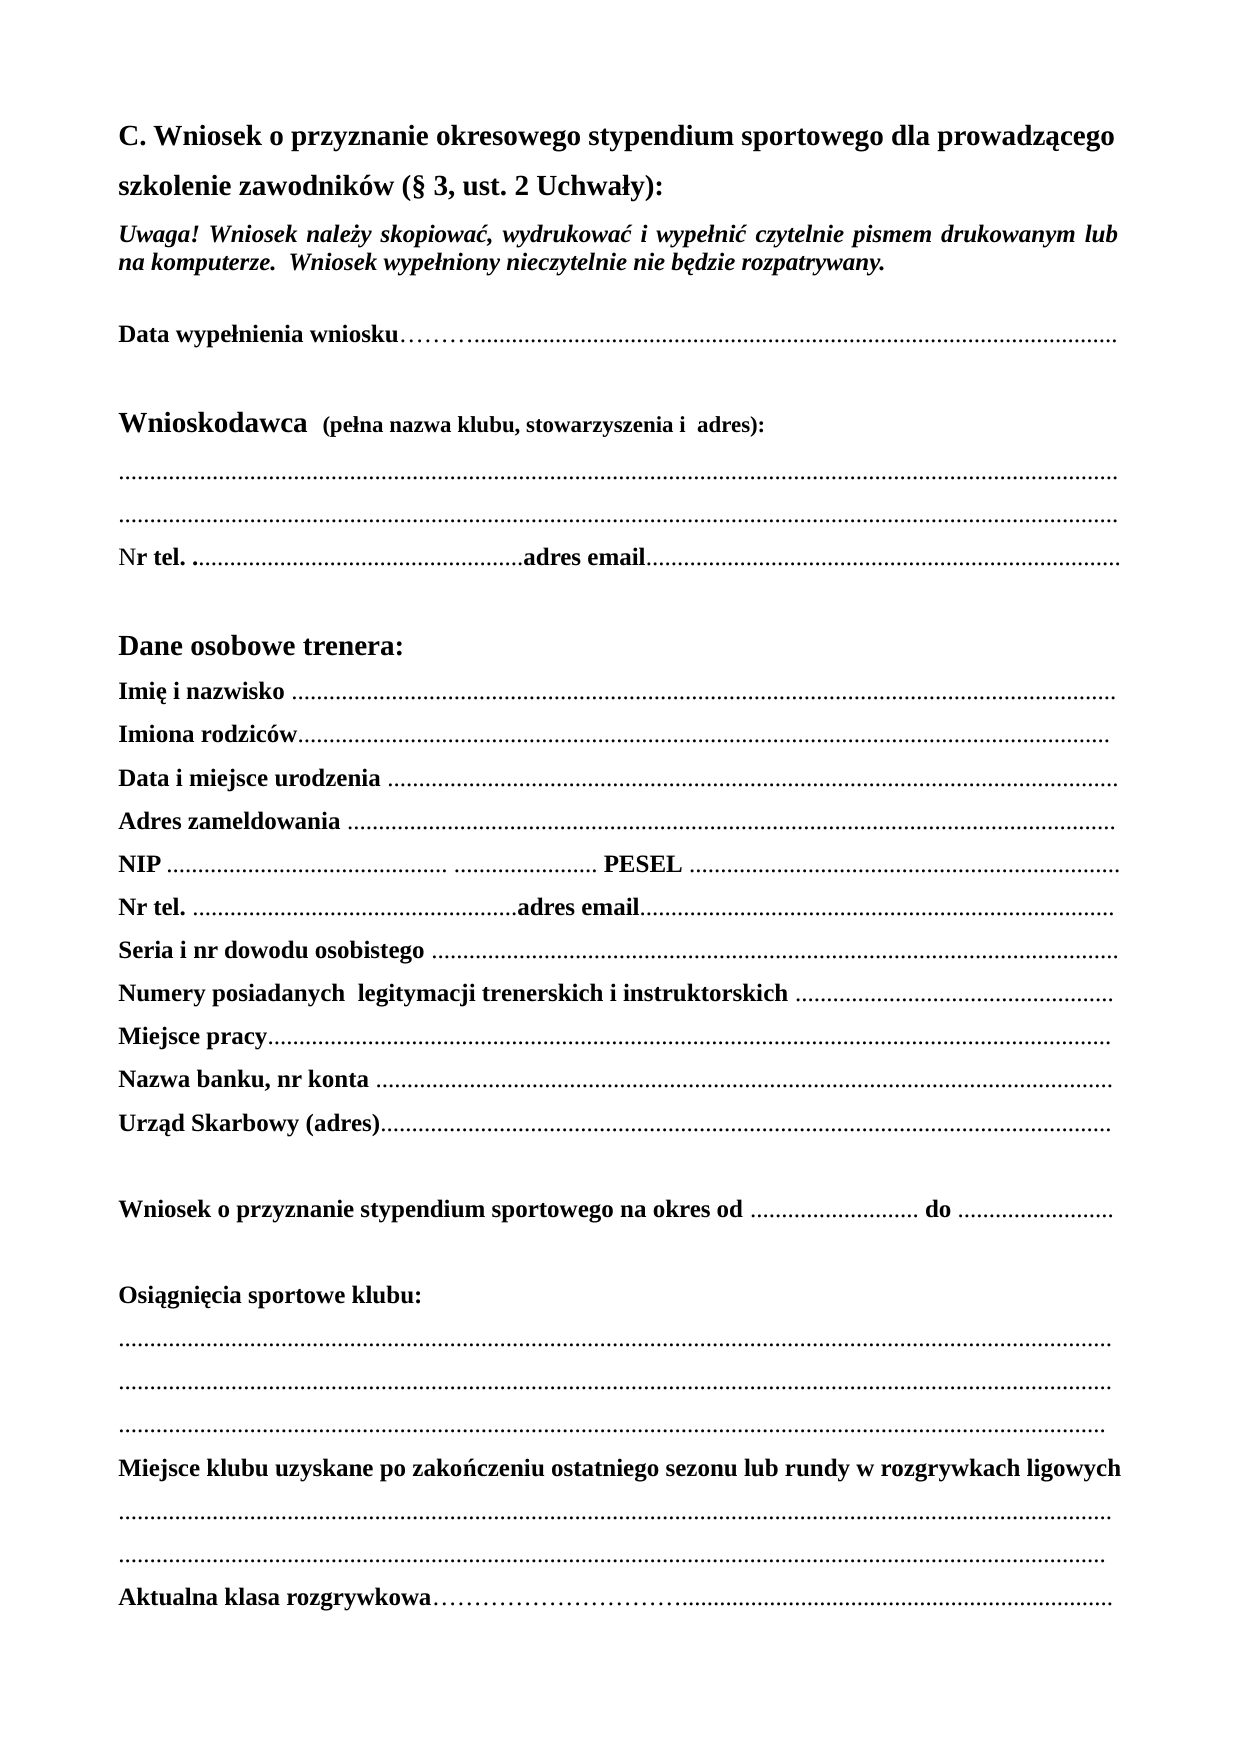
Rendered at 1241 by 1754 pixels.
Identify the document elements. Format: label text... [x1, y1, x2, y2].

text ............................................................................................................................................................... [118, 1366, 1122, 1395]
text Data wypełnienia wniosku………....................................................................................................... [118, 319, 1122, 391]
text Adres zameldowania ........................................................................................................................... [118, 806, 1122, 834]
text szkolenie zawodników (§ 3, ust. 2 Uchwały): [118, 168, 1122, 202]
text Numery posiadanych legitymacji trenerskich i instruktorskich ................................................... Miejsce pracy....................................................................................................................................... Nazwa banku, nr konta ...................................................................................................................... Urząd Skarbowy (adres)..................................................................................................................... [118, 978, 1122, 1136]
text Nr tel. ....................................................adres email............................................................................ Seria i nr dowodu osobistego .............................................................................................................. [118, 892, 1122, 964]
text C. Wniosek o przyznanie okresowego stypendium sportowego dla prowadzącego [118, 118, 1122, 152]
text Dane osobowe trenera: Imię i nazwisko .................................................................................................................................... Imiona rodziców.................................................................................................................................. Data i miejsce urodzenia ..................................................................................................................... [118, 628, 1122, 791]
text Miejsce klubu uzyskane po zakończeniu ostatniego sezonu lub rundy w rozgrywkach ligowych ............................................................................................................................................................... [118, 1453, 1122, 1524]
text ................................................................................................................................................................ Nr tel. .....................................................adres email............................................................................ [118, 499, 1122, 571]
text ............................................................................................................................................................... [118, 1323, 1122, 1352]
text ................................................................................................................................................................ [118, 456, 1122, 485]
text Wniosek o przyznanie stypendium sportowego na okres od ........................... do ......................... [118, 1194, 1122, 1266]
text Wnioskodawca (pełna nazwa klubu, stowarzyszenia i adres): [118, 406, 1122, 439]
text .............................................................................................................................................................. Aktualna klasa rozgrywkowa…………………………..................................................................... [118, 1539, 1122, 1611]
text Osiągnięcia sportowe klubu: [118, 1280, 1122, 1309]
text NIP ............................................. ....................... PESEL ..................................................................... [118, 849, 1122, 878]
text .............................................................................................................................................................. [118, 1409, 1122, 1438]
text Uwaga! Wniosek należy skopiować, wydrukować i wypełnić czytelnie pismem drukowanym lub na komputerze. Wniosek wypełniony nieczytelnie nie będzie rozpatrywany. [118, 219, 1122, 276]
